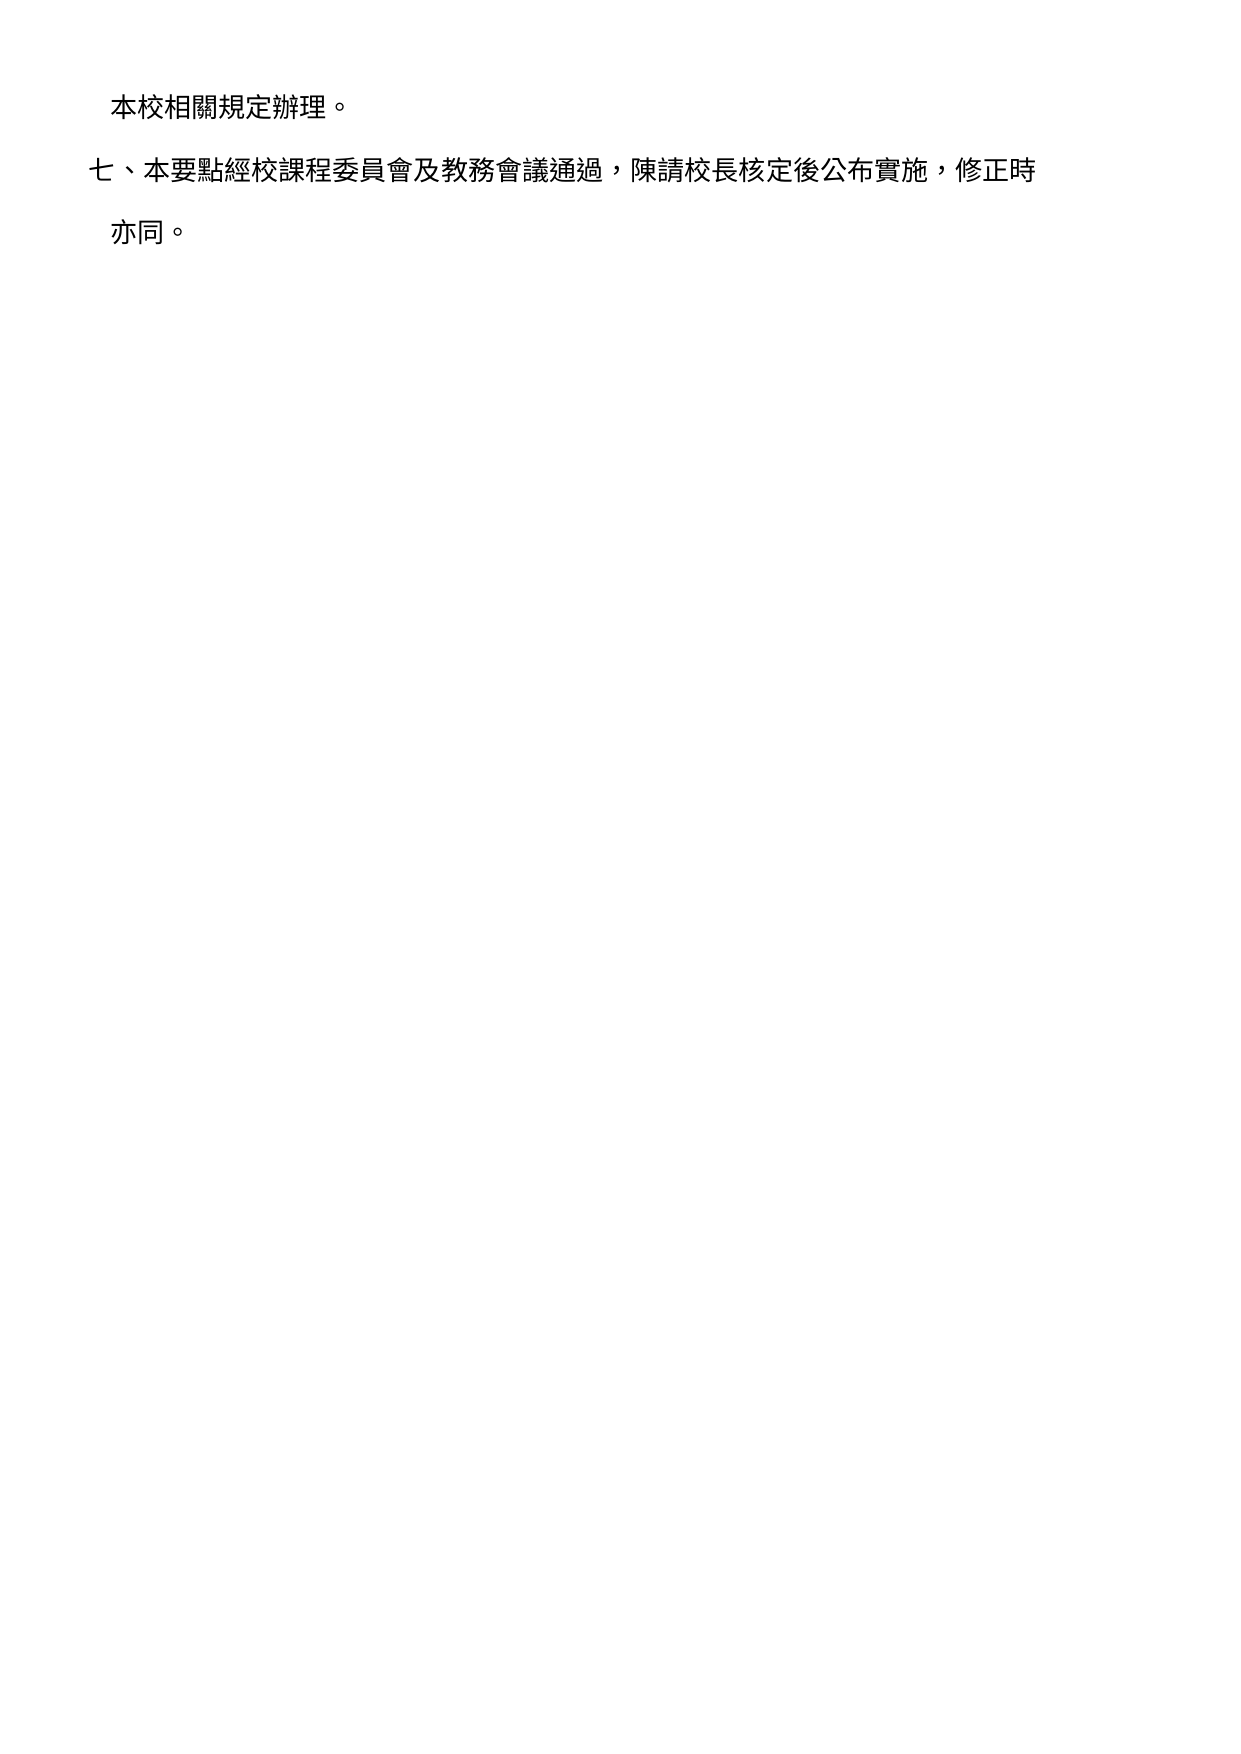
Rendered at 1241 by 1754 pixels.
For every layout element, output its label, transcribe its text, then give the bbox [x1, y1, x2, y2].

text 亦同。 [89, 189, 1152, 252]
text 七、本要點經校課程委員會及教務會議通過，陳請校長核定後公布實施，修正時 [89, 127, 1152, 189]
text 本校相關規定辦理。 [89, 64, 1152, 127]
